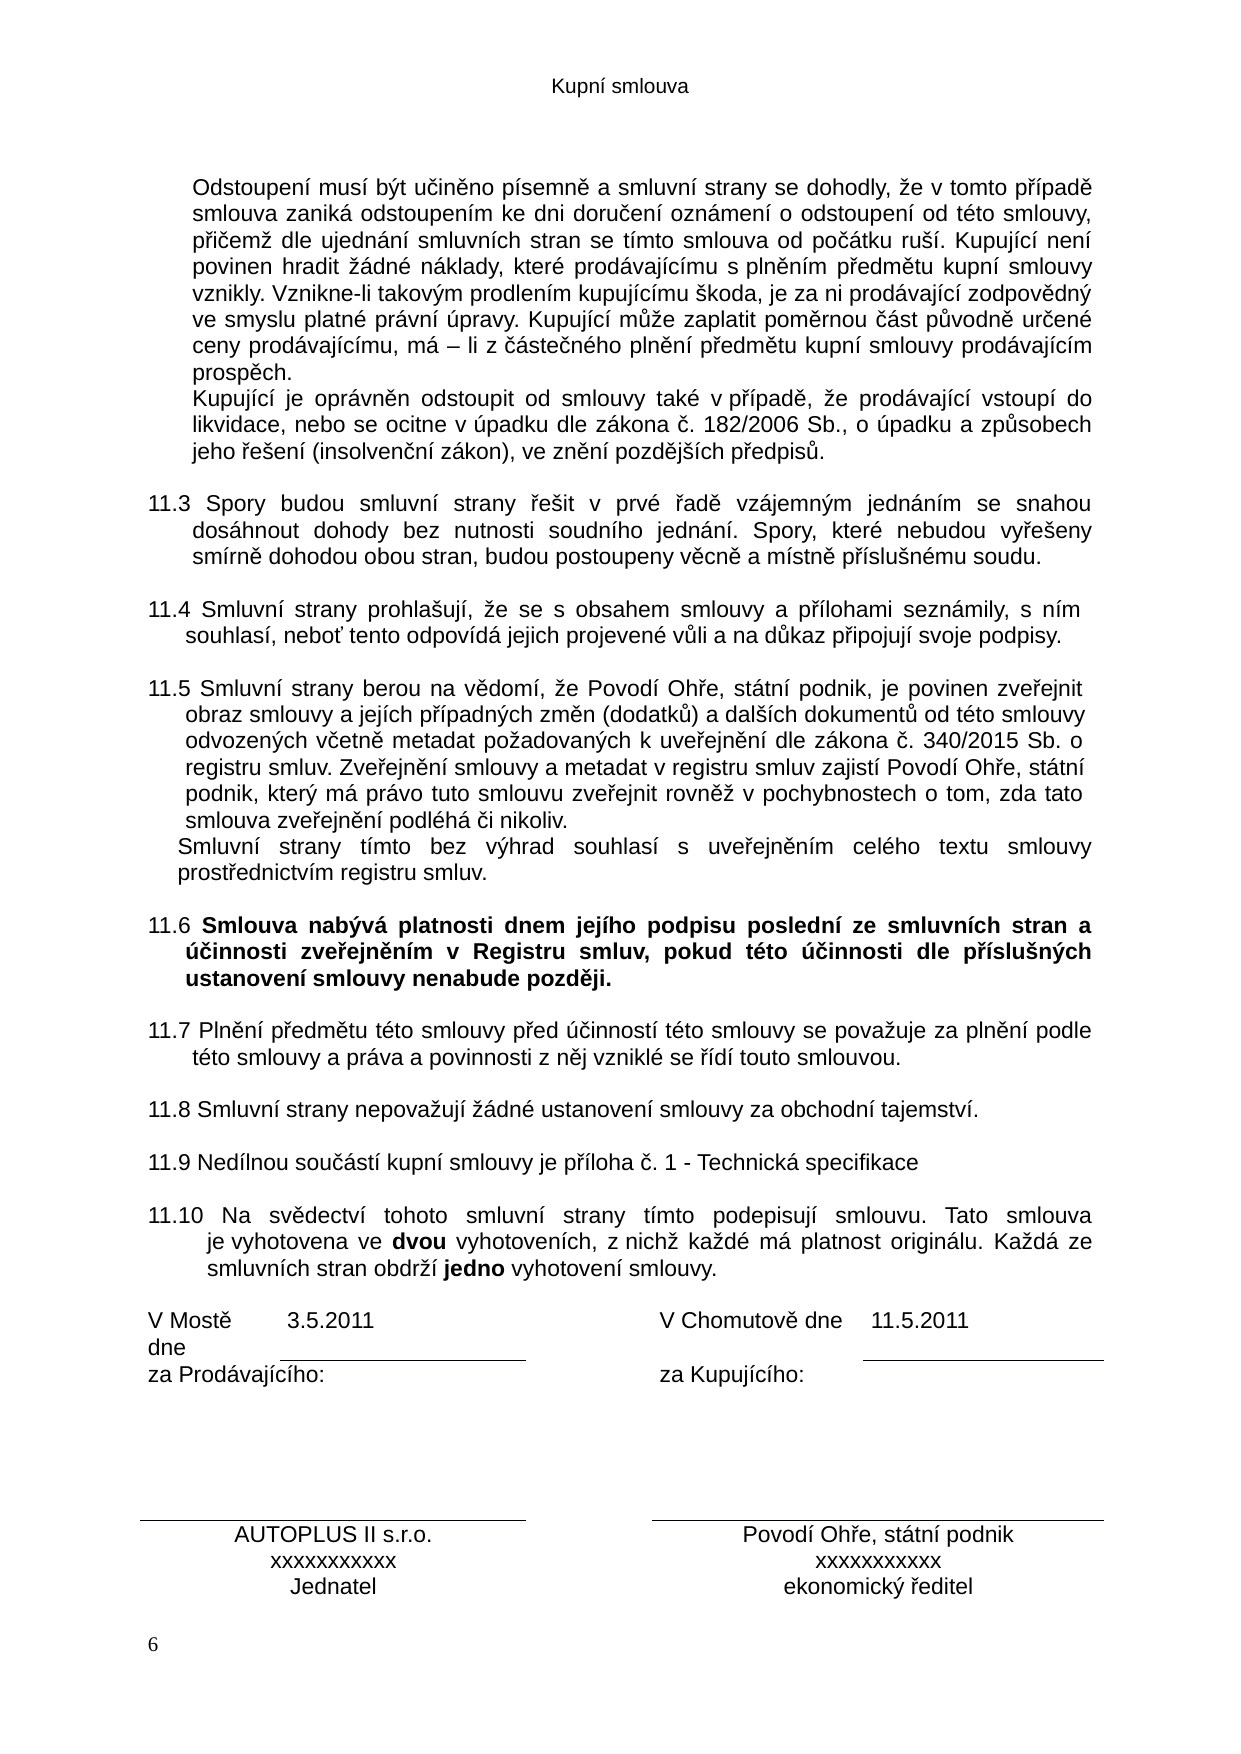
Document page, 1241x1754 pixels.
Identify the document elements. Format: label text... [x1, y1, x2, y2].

table_cell [140, 1388, 526, 1519]
text Smluvní strany tímto bez výhrad souhlasí s uveřejněním celého textu smlouvy prostřednictvím registru smluv. [177, 833, 1092, 886]
text 11.4 Smluvní strany prohlašují, že se s obsahem smlouvy a přílohami seznámily, s ním souhlasí, neboť tento odpovídá jejich projevené vůli a na důkaz připojují svoje podpisy. [148, 596, 1092, 648]
text 11.9 Nedílnou součástí kupní smlouvy je příloha č. 1 - Technická specifikace [148, 1149, 1092, 1176]
table_cell za Prodávajícího: [140, 1360, 526, 1388]
table_header 3.5.2011 [280, 1307, 526, 1360]
table_cell ekonomický ředitel [652, 1573, 1104, 1600]
text Odstoupení musí být učiněno písemně a smluvní strany se dohodly, že v tomto případě smlouva zaniká odstoupením ke dni doručení oznámení o odstoupení od této smlouvy, přičemž dle ujednání smluvních stran se tímto smlouva od počátku ruší. Kupující není povinen hradit žádné náklady, které prodávajícímu s plněním předmětu kupní smlouvy vznikly. Vznikne-li takovým prodlením kupujícímu škoda, je za ni prodávající zodpovědný ve smyslu platné právní úpravy. Kupující může zaplatit poměrnou část původně určené ceny prodávajícímu, má – li z částečného plnění předmětu kupní smlouvy prodávajícím prospěch. [192, 174, 1092, 385]
text 11.5 Smluvní strany berou na vědomí, že Povodí Ohře, státní podnik, je povinen zveřejnit obraz smlouvy a jejích případných změn (dodatků) a dalších dokumentů od této smlouvy odvozených včetně metadat požadovaných k uveřejnění dle zákona č. 340/2015 Sb. o registru smluv. Zveřejnění smlouvy a metadat v registru smluv zajistí Povodí Ohře, státní podnik, který má právo tuto smlouvu zveřejnit rovněž v pochybnostech o tom, zda tato smlouva zveřejnění podléhá či nikoliv. [148, 675, 1092, 833]
text 11.7 Plnění předmětu této smlouvy před účinností této smlouvy se považuje za plnění podle této smlouvy a práva a povinnosti z něj vzniklé se řídí touto smlouvou. [148, 1017, 1092, 1070]
text 11.10 Na svědectví tohoto smluvní strany tímto podepisují smlouvu. Tato smlouva je vyhotovena ve dvou vyhotoveních, z nichž každé má platnost originálu. Každá ze smluvních stran obdrží jedno vyhotovení smlouvy. [148, 1202, 1092, 1281]
table_cell [652, 1388, 1104, 1519]
table_header V Mostě dne [140, 1307, 279, 1360]
table_header V Chomutově dne [652, 1307, 863, 1360]
text Kupující je oprávněn odstoupit od smlouvy také v případě, že prodávající vstoupí do likvidace, nebo se ocitne v úpadku dle zákona č. 182/2006 Sb., o úpadku a způsobech jeho řešení (insolvenční zákon), ve znění pozdějších předpisů. [192, 385, 1092, 464]
table_cell xxxxxxxxxxx [140, 1547, 526, 1573]
table_cell za Kupujícího: [652, 1360, 1104, 1388]
text 11.8 Smluvní strany nepovažují žádné ustanovení smlouvy za obchodní tajemství. [148, 1096, 1092, 1123]
table_cell xxxxxxxxxxx [652, 1547, 1104, 1573]
text 11.3 Spory budou smluvní strany řešit v prvé řadě vzájemným jednáním se snahou dosáhnout dohody bez nutnosti soudního jednání. Spory, které nebudou vyřešeny smírně dohodou obou stran, budou postoupeny věcně a místně příslušnému soudu. [148, 490, 1092, 569]
text 11.6 Smlouva nabývá platnosti dnem jejího podpisu poslední ze smluvních stran a účinnosti zveřejněním v Registru smluv, pokud této účinnosti dle příslušných ustanovení smlouvy nenabude později. [148, 912, 1092, 991]
table_cell AUTOPLUS II s.r.o. [140, 1521, 526, 1547]
table_cell Jednatel [140, 1573, 526, 1600]
table_cell Povodí Ohře, státní podnik [652, 1521, 1104, 1547]
table_header 11.5.2011 [863, 1307, 1104, 1360]
table_header [526, 1307, 652, 1600]
